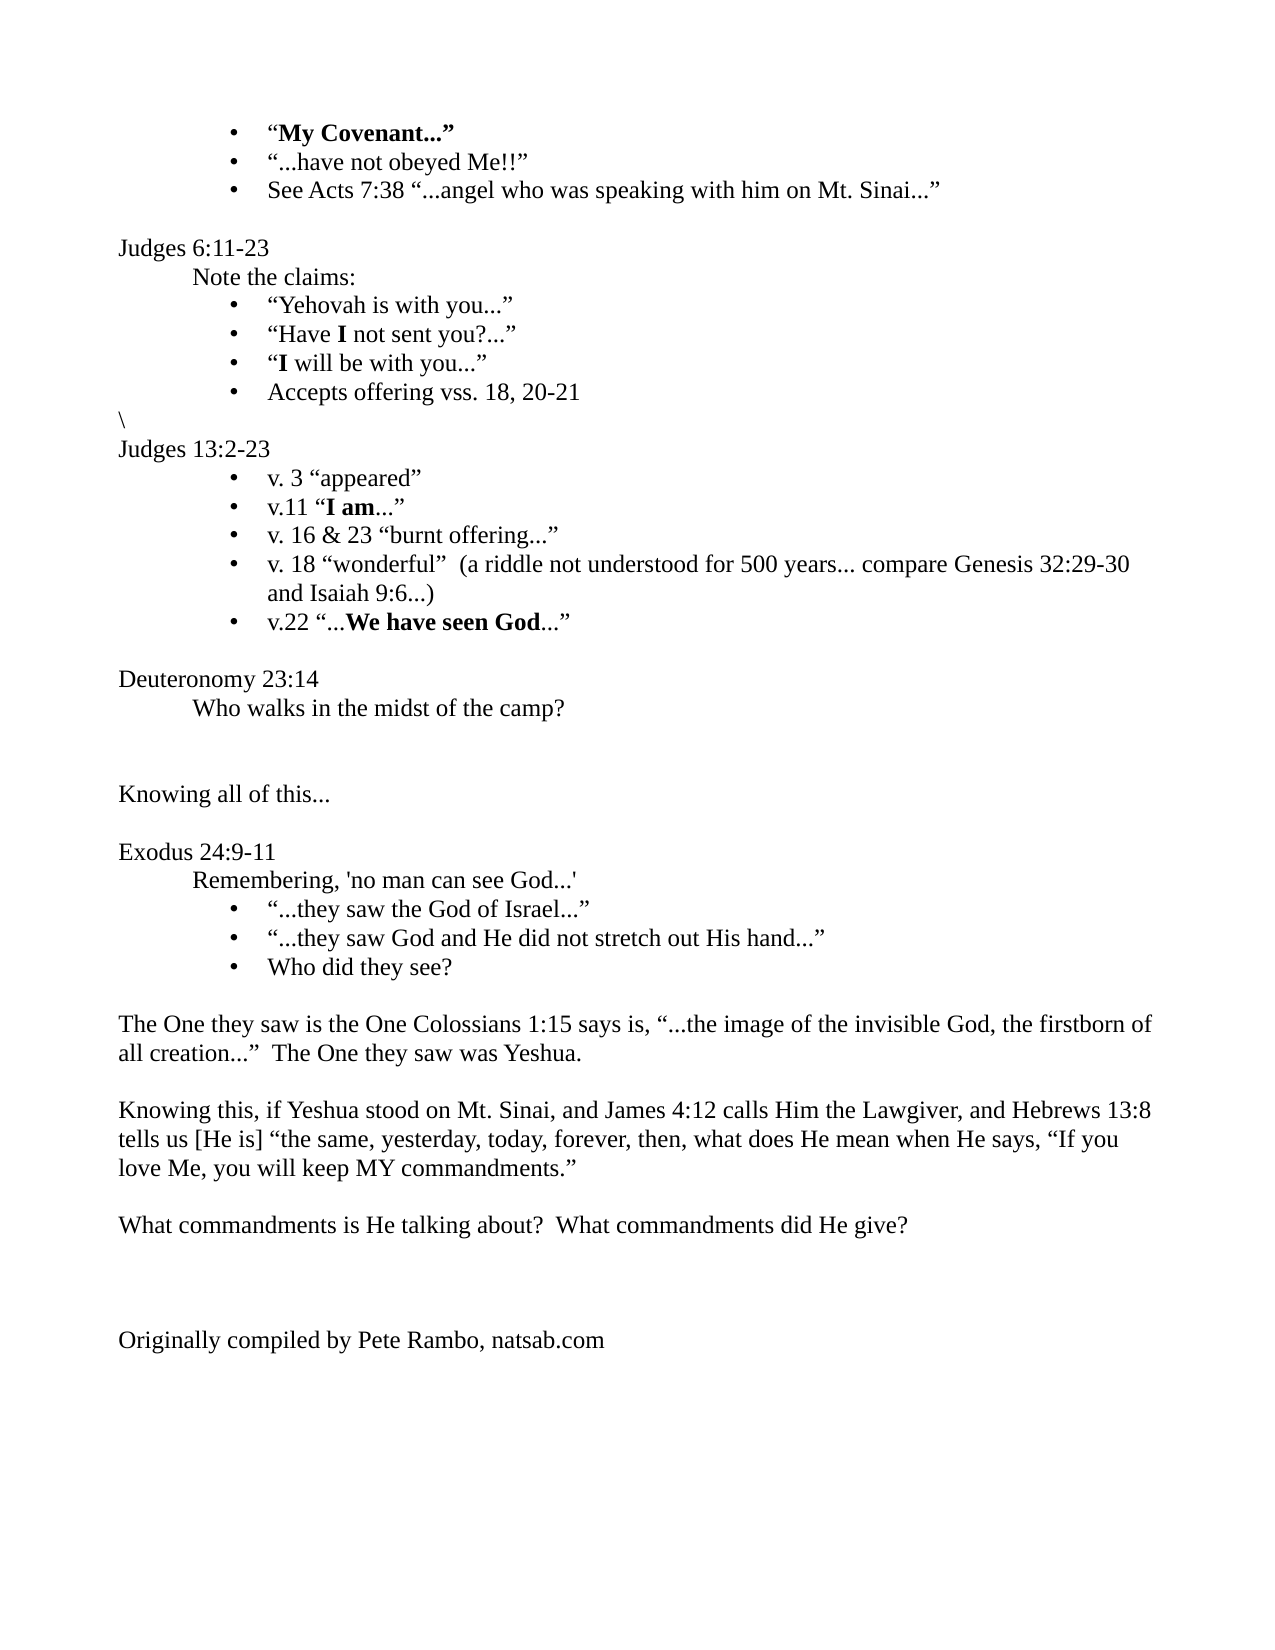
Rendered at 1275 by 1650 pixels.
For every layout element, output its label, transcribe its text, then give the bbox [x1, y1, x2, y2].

list “...they saw the God of Israel...” [229, 894, 1157, 923]
list v. 3 “appeared” [229, 463, 1157, 492]
list See Acts 7:38 “...angel who was speaking with him on Mt. Sinai...” [229, 176, 1157, 204]
text Knowing this, if Yeshua stood on Mt. Sinai, and James 4:12 calls Him the Lawgiver, and Hebrews 13:8 tells us [He is] “the same, yesterday, today, forever, then, what does He mean when He says, “If you love Me, you will keep MY commandments.” [118, 1096, 1157, 1182]
text Knowing all of this... [118, 779, 1157, 808]
list “Yehovah is with you...” [229, 291, 1157, 319]
list v. 16 & 23 “burnt offering...” [229, 521, 1157, 549]
list v.11 “I am...” [229, 492, 1157, 521]
list “My Covenant...” [229, 118, 1157, 147]
text \ [118, 406, 1157, 434]
text The One they saw is the One Colossians 1:15 says is, “...the image of the invisible God, the firstborn of all creation...” The One they saw was Yeshua. [118, 1009, 1157, 1067]
text What commandments is He talking about? What commandments did He give? [118, 1211, 1157, 1239]
text Judges 6:11-23 [118, 233, 1157, 262]
text Exodus 24:9-11 [118, 837, 1157, 866]
text Who walks in the midst of the camp? [118, 693, 1157, 722]
list v. 18 “wonderful” (a riddle not understood for 500 years... compare Genesis 32:29-30 and Isaiah 9:6...) [229, 549, 1157, 607]
text Remembering, 'no man can see God...' [118, 866, 1157, 894]
list “...they saw God and He did not stretch out His hand...” [229, 923, 1157, 952]
text Deuteronomy 23:14 [118, 664, 1157, 693]
list “...have not obeyed Me!!” [229, 147, 1157, 176]
list v.22 “...We have seen God...” [229, 607, 1157, 636]
list “I will be with you...” [229, 348, 1157, 377]
list Who did they see? [229, 952, 1157, 981]
text Judges 13:2-23 [118, 434, 1157, 463]
list “Have I not sent you?...” [229, 319, 1157, 348]
text Note the claims: [118, 262, 1157, 291]
text Originally compiled by Pete Rambo, natsab.com [118, 1326, 1157, 1354]
list Accepts offering vss. 18, 20-21 [229, 377, 1157, 406]
